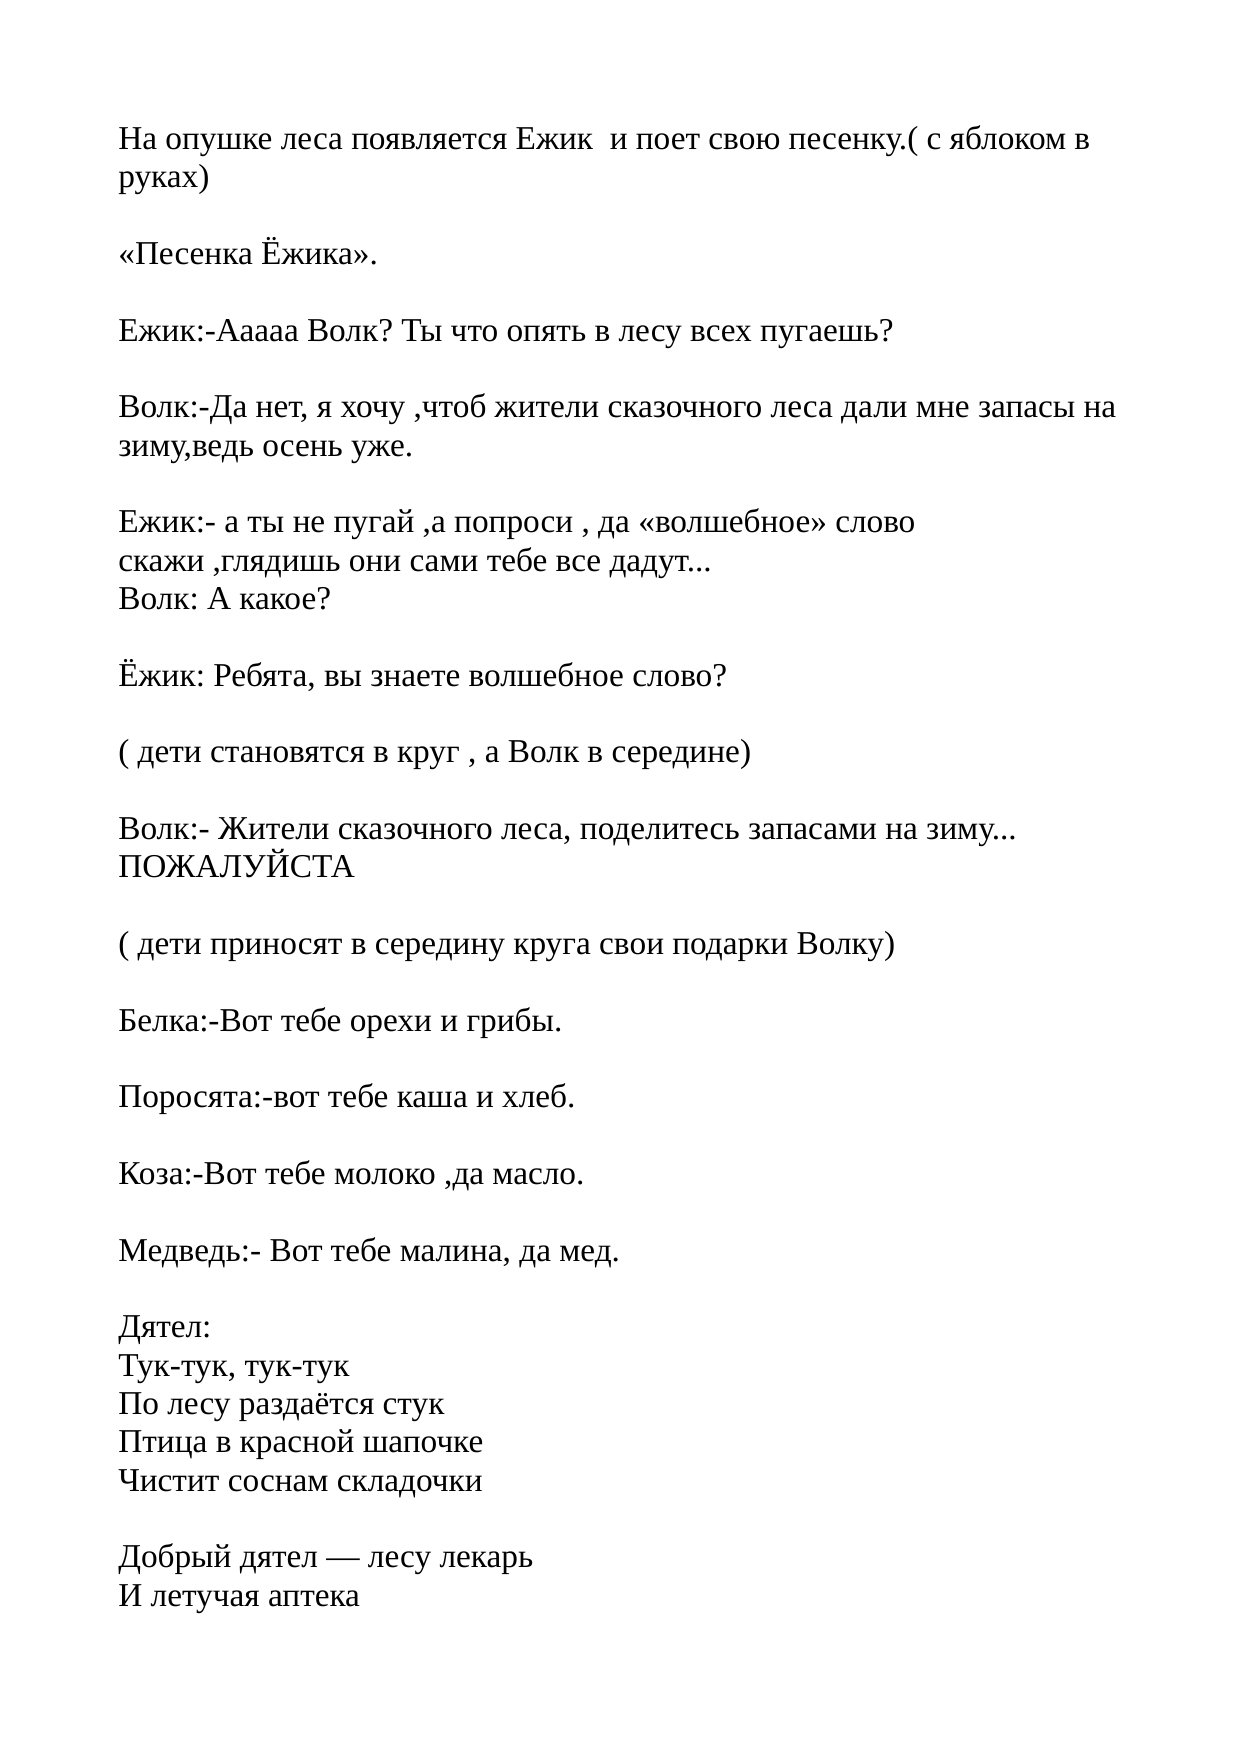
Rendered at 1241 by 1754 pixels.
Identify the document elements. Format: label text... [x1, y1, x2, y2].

text Тук-тук, тук-тук [118, 1345, 1122, 1383]
text Медведь:- Вот тебе малина, да мед. [118, 1230, 1122, 1268]
text И летучая аптека [118, 1575, 1122, 1613]
text Дятел: [118, 1306, 1122, 1345]
text На опушке леса появляется Ежик и поет свою песенку.( с яблоком в руках) [118, 118, 1122, 195]
text ( дети становятся в круг , а Волк в середине) [118, 731, 1122, 770]
text Волк:- Жители сказочного леса, поделитесь запасами на зиму... ПОЖАЛУЙСТА [118, 808, 1122, 885]
text По лесу раздаётся стук [118, 1383, 1122, 1421]
text «Песенка Ёжика». [118, 233, 1122, 271]
text Птица в красной шапочке [118, 1421, 1122, 1460]
text Ёжик: Ребята, вы знаете волшебное слово? [118, 655, 1122, 693]
text ( дети приносят в середину круга свои подарки Волку) [118, 923, 1122, 961]
text Ежик:- а ты не пугай ,а попроси , да «волшебное» слово скажи ,глядишь они сами тебе все дадут... [118, 501, 1122, 578]
text Волк:-Да нет, я хочу ,чтоб жители сказочного леса дали мне запасы на зиму,ведь осень уже. [118, 386, 1122, 463]
text Добрый дятел — лесу лекарь [118, 1536, 1122, 1575]
text Ежик:-Ааааа Волк? Ты что опять в лесу всех пугаешь? [118, 310, 1122, 348]
text Волк: А какое? [118, 578, 1122, 616]
text Белка:-Вот тебе орехи и грибы. [118, 1000, 1122, 1038]
text Коза:-Вот тебе молоко ,да масло. [118, 1153, 1122, 1191]
text Чистит соснам складочки [118, 1460, 1122, 1498]
text Поросята:-вот тебе каша и хлеб. [118, 1076, 1122, 1115]
